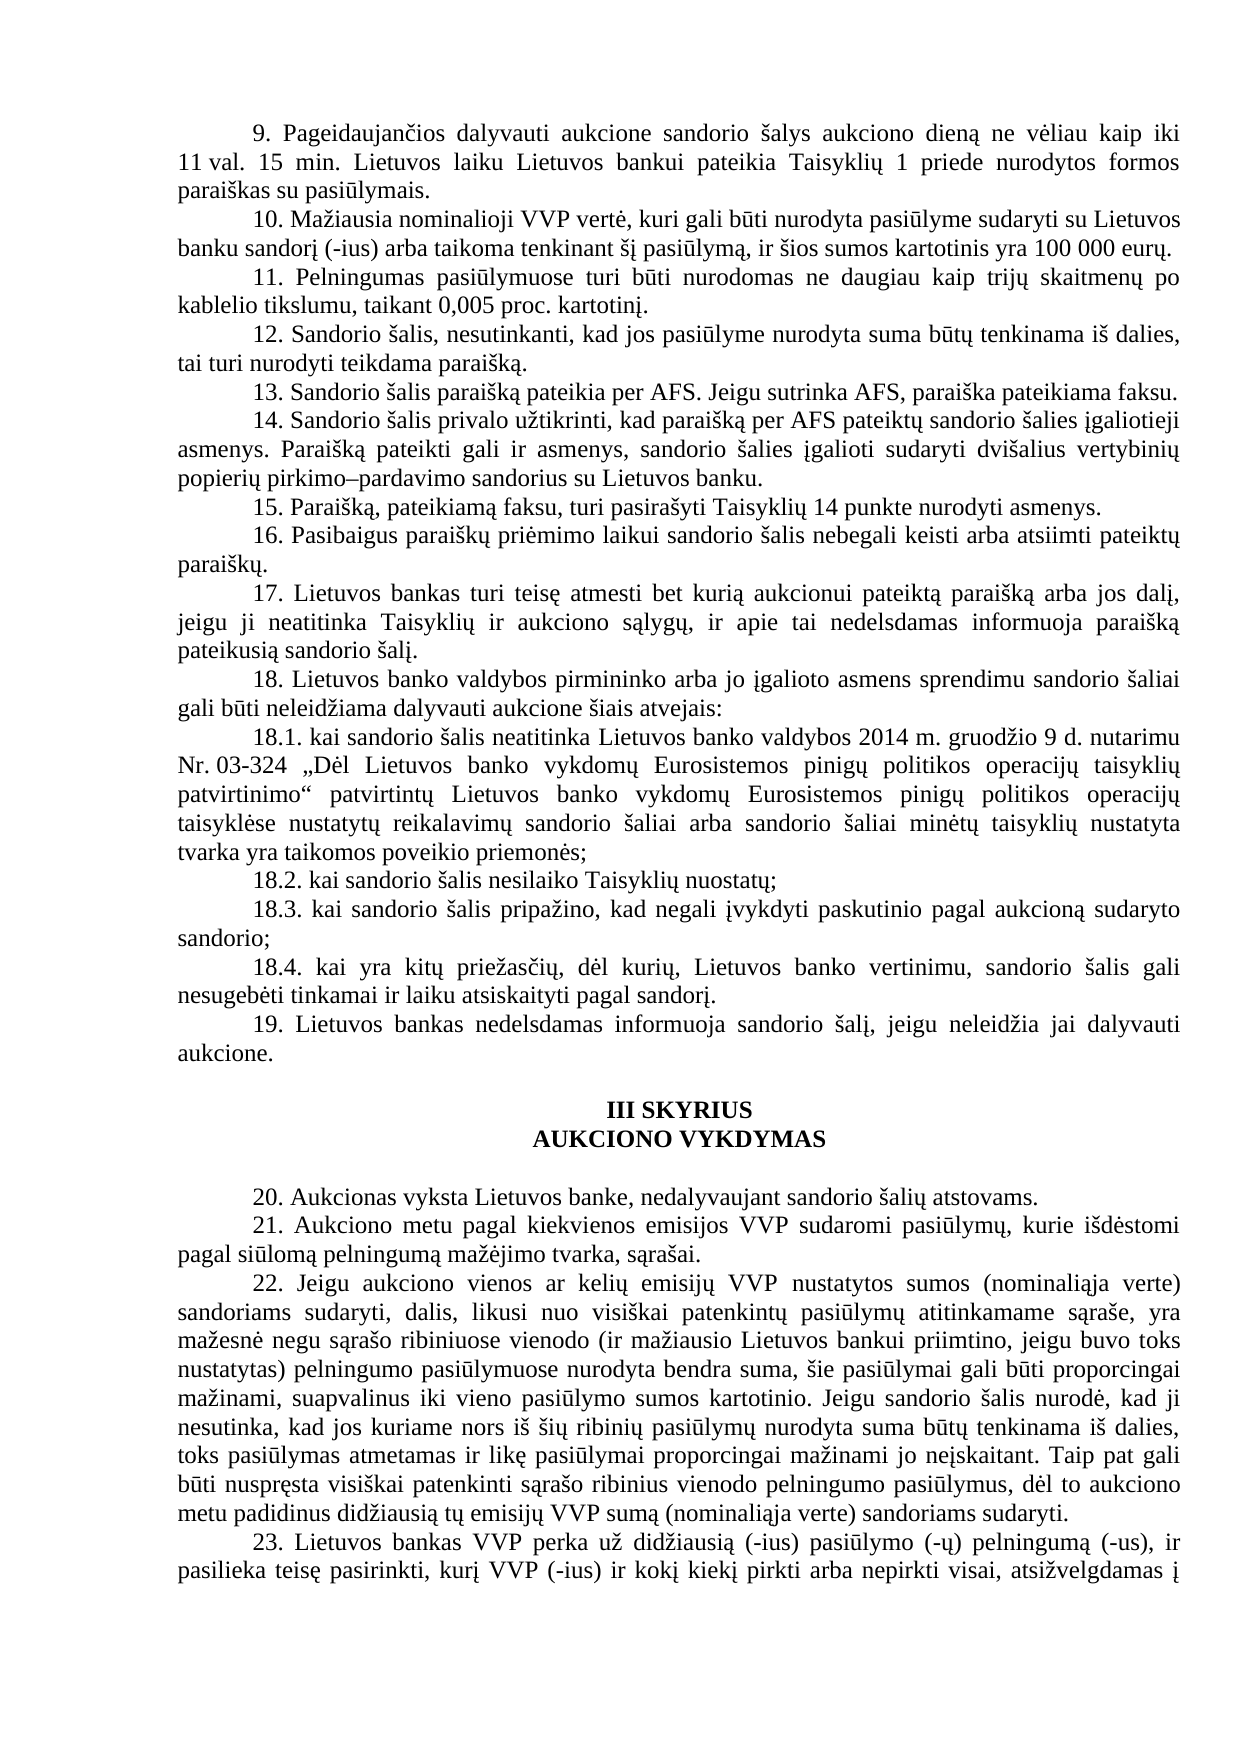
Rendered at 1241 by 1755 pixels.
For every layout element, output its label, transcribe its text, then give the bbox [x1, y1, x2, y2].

text 18.3. kai sandorio šalis pripažino, kad negali įvykdyti paskutinio pagal aukcioną sudaryto sandorio; [177, 894, 1181, 952]
text 21. Aukciono metu pagal kiekvienos emisijos VVP sudaromi pasiūlymų, kurie išdėstomi pagal siūlomą pelningumą mažėjimo tvarka, sąrašai. [177, 1211, 1181, 1268]
text AUKCIONO VYKDYMAS [177, 1124, 1181, 1153]
text 9. Pageidaujančios dalyvauti aukcione sandorio šalys aukciono dieną ne vėliau kaip iki 11 val. 15 min. Lietuvos laiku Lietuvos bankui pateikia Taisyklių 1 priede nurodytos formos paraiškas su pasiūlymais. [177, 118, 1181, 204]
text 20. Aukcionas vyksta Lietuvos banke, nedalyvaujant sandorio šalių atstovams. [177, 1182, 1181, 1211]
text 23. Lietuvos bankas VVP perka už didžiausią (-ius) pasiūlymo (-ų) pelningumą (-us), ir pasilieka teisę pasirinkti, kurį VVP (-ius) ir kokį kiekį pirkti arba nepirkti visai, atsižvelgdamas į [177, 1527, 1181, 1584]
text 13. Sandorio šalis paraišką pateikia per AFS. Jeigu sutrinka AFS, paraiška pateikiama faksu. [177, 377, 1181, 406]
text 18.2. kai sandorio šalis nesilaiko Taisyklių nuostatų; [177, 866, 1181, 894]
text 15. Paraišką, pateikiamą faksu, turi pasirašyti Taisyklių 14 punkte nurodyti asmenys. [177, 492, 1181, 521]
text 19. Lietuvos bankas nedelsdamas informuoja sandorio šalį, jeigu neleidžia jai dalyvauti aukcione. [177, 1009, 1181, 1067]
text 18. Lietuvos banko valdybos pirmininko arba jo įgalioto asmens sprendimu sandorio šaliai gali būti neleidžiama dalyvauti aukcione šiais atvejais: [177, 664, 1181, 722]
text 10. Mažiausia nominalioji VVP vertė, kuri gali būti nurodyta pasiūlyme sudaryti su Lietuvos banku sandorį (-ius) arba taikoma tenkinant šį pasiūlymą, ir šios sumos kartotinis yra 100 000 eurų. [177, 204, 1181, 262]
text 16. Pasibaigus paraiškų priėmimo laikui sandorio šalis nebegali keisti arba atsiimti pateiktų paraiškų. [177, 521, 1181, 578]
text 18.1. kai sandorio šalis neatitinka Lietuvos banko valdybos 2014 m. gruodžio 9 d. nutarimu Nr. 03-324 „Dėl Lietuvos banko vykdomų Eurosistemos pinigų politikos operacijų taisyklių patvirtinimo“ patvirtintų Lietuvos banko vykdomų Eurosistemos pinigų politikos operacijų taisyklėse nustatytų reikalavimų sandorio šaliai arba sandorio šaliai minėtų taisyklių nustatyta tvarka yra taikomos poveikio priemonės; [177, 722, 1181, 866]
text 14. Sandorio šalis privalo užtikrinti, kad paraišką per AFS pateiktų sandorio šalies įgaliotieji asmenys. Paraišką pateikti gali ir asmenys, sandorio šalies įgalioti sudaryti dvišalius vertybinių popierių pirkimo–pardavimo sandorius su Lietuvos banku. [177, 406, 1181, 492]
text 22. Jeigu aukciono vienos ar kelių emisijų VVP nustatytos sumos (nominaliąja verte) sandoriams sudaryti, dalis, likusi nuo visiškai patenkintų pasiūlymų atitinkamame sąraše, yra mažesnė negu sąrašo ribiniuose vienodo (ir mažiausio Lietuvos bankui priimtino, jeigu buvo toks nustatytas) pelningumo pasiūlymuose nurodyta bendra suma, šie pasiūlymai gali būti proporcingai mažinami, suapvalinus iki vieno pasiūlymo sumos kartotinio. Jeigu sandorio šalis nurodė, kad ji nesutinka, kad jos kuriame nors iš šių ribinių pasiūlymų nurodyta suma būtų tenkinama iš dalies, toks pasiūlymas atmetamas ir likę pasiūlymai proporcingai mažinami jo neįskaitant. Taip pat gali būti nuspręsta visiškai patenkinti sąrašo ribinius vienodo pelningumo pasiūlymus, dėl to aukciono metu padidinus didžiausią tų emisijų VVP sumą (nominaliąja verte) sandoriams sudaryti. [177, 1268, 1181, 1527]
text 17. Lietuvos bankas turi teisę atmesti bet kurią aukcionui pateiktą paraišką arba jos dalį, jeigu ji neatitinka Taisyklių ir aukciono sąlygų, ir apie tai nedelsdamas informuoja paraišką pateikusią sandorio šalį. [177, 578, 1181, 664]
text 18.4. kai yra kitų priežasčių, dėl kurių, Lietuvos banko vertinimu, sandorio šalis gali nesugebėti tinkamai ir laiku atsiskaityti pagal sandorį. [177, 952, 1181, 1009]
text 11. Pelningumas pasiūlymuose turi būti nurodomas ne daugiau kaip trijų skaitmenų po kablelio tikslumu, taikant 0,005 proc. kartotinį. [177, 262, 1181, 319]
text 12. Sandorio šalis, nesutinkanti, kad jos pasiūlyme nurodyta suma būtų tenkinama iš dalies, tai turi nurodyti teikdama paraišką. [177, 319, 1181, 377]
text III SKYRIUS [177, 1096, 1181, 1124]
